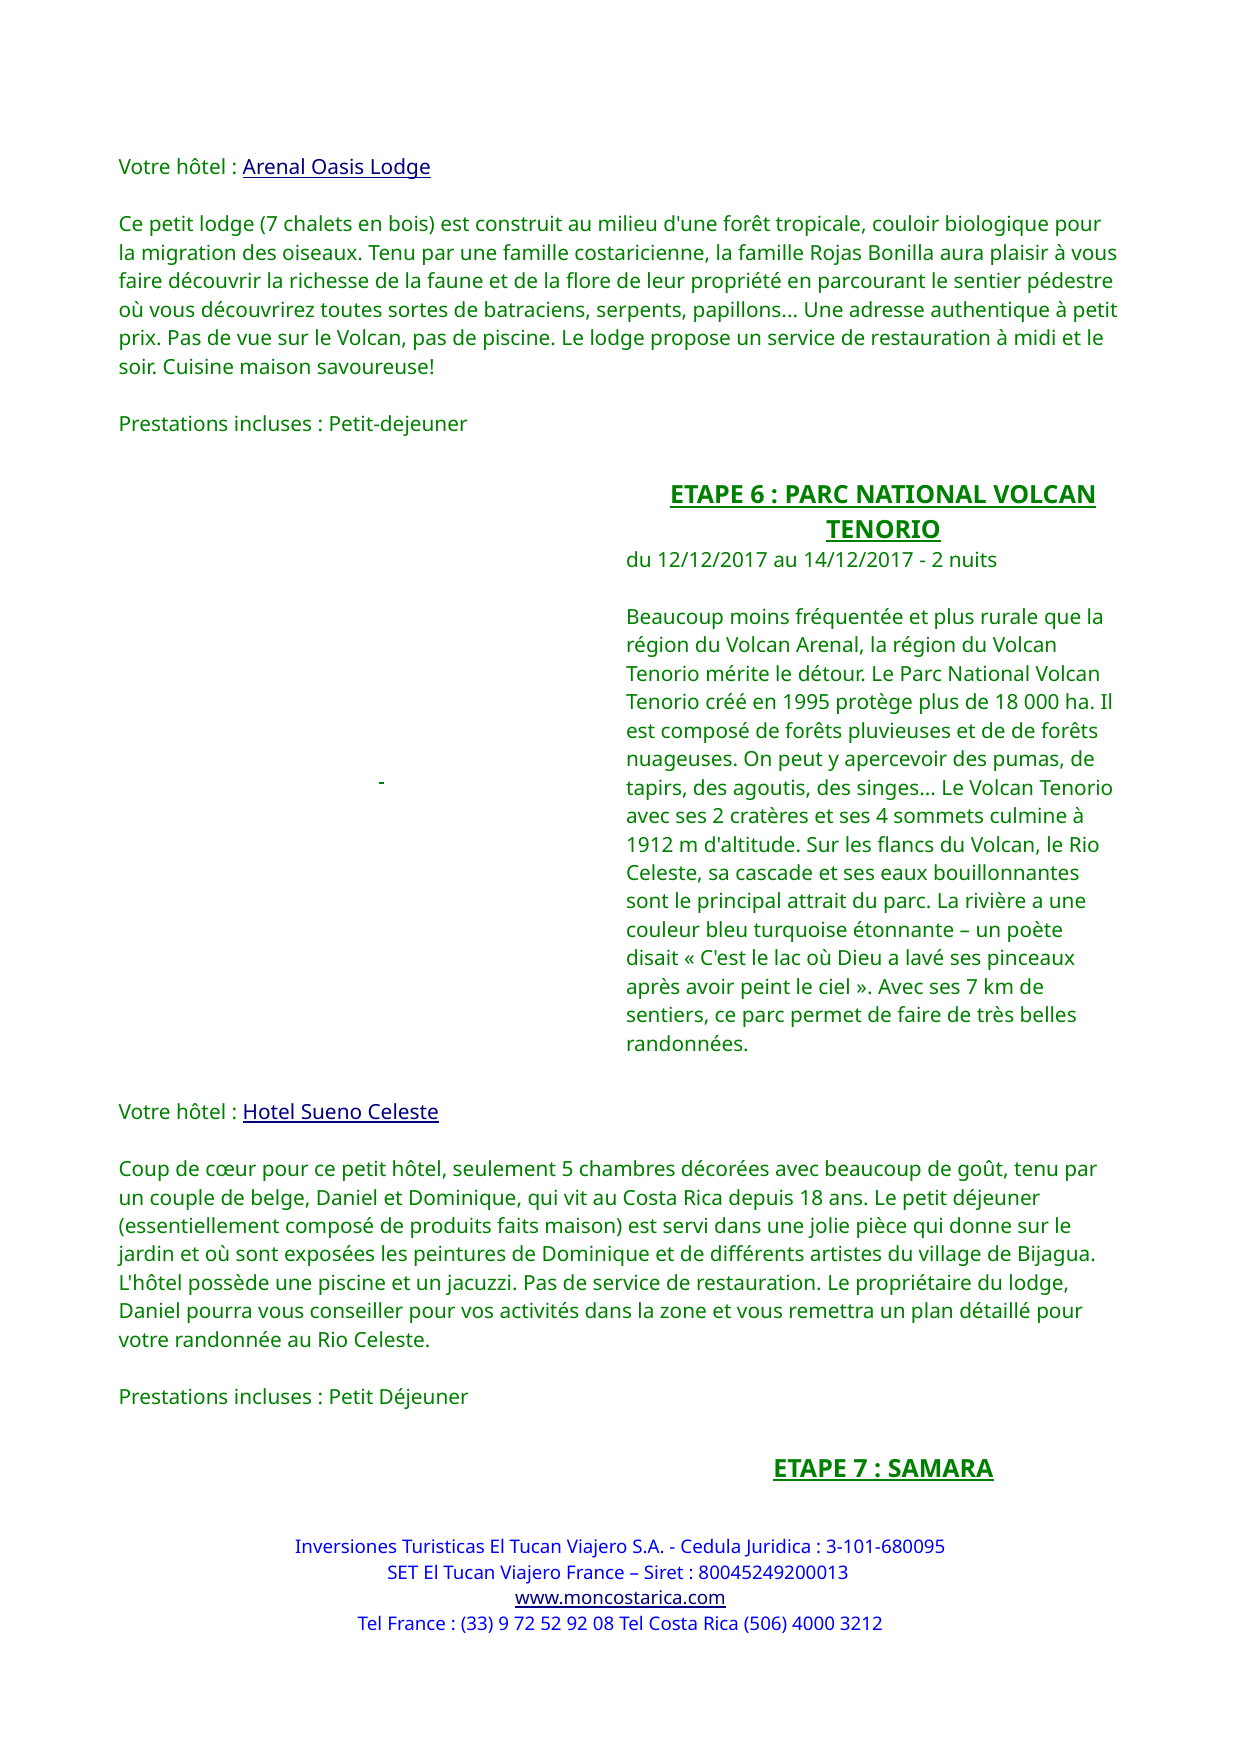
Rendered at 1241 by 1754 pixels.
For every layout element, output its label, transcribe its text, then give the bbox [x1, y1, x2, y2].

text Prestations incluses : Petit-dejeuner [118, 409, 1122, 437]
text Votre hôtel : Hotel Sueno Celeste [118, 1097, 1122, 1125]
text Votre hôtel : Arenal Oasis Lodge [118, 152, 1122, 181]
table_header ETAPE 6 : PARC NATIONAL VOLCAN TENORIO du 12/12/2017 au 14/12/2017 - 2 nuits Beaucoup moins fréquentée et plus rurale que la région du Volcan Arenal, la région du Volcan Tenorio mérite le détour. Le Parc National Volcan Tenorio créé en 1995 protège plus de 18 000 ha. Il est composé de forêts pluvieuses et de de forêts nuageuses. On peut y apercevoir des pumas, de tapirs, des agoutis, des singes... Le Volcan Tenorio avec ses 2 cratères et ses 4 sommets culmine à 1912 m d'altitude. Sur les flancs du Volcan, le Rio Celeste, sa cascade et ses eaux bouillonnantes sont le principal attrait du parc. La rivière a une couleur bleu turquoise étonnante – un poète disait « C'est le lac où Dieu a lavé ses pinceaux après avoir peint le ciel ». Avec ses 7 km de sentiers, ce parc permet de faire de très belles randonnées. [620, 471, 1122, 1063]
text Prestations incluses : Petit Déjeuner [118, 1382, 1122, 1410]
text Coup de cœur pour ce petit hôtel, seulement 5 chambres décorées avec beaucoup de goût, tenu par un couple de belge, Daniel et Dominique, qui vit au Costa Rica depuis 18 ans. Le petit déjeuner (essentiellement composé de produits faits maison) est servi dans une jolie pièce qui donne sur le jardin et où sont exposées les peintures de Dominique et de différents artistes du village de Bijagua. L'hôtel possède une piscine et un jacuzzi. Pas de service de restauration. Le propriétaire du lodge, Daniel pourra vous conseiller pour vos activités dans la zone et vous remettra un plan détaillé pour votre randonnée au Rio Celeste. [118, 1154, 1122, 1353]
text Ce petit lodge (7 chalets en bois) est construit au milieu d'une forêt tropicale, couloir biologique pour la migration des oiseaux. Tenu par une famille costaricienne, la famille Rojas Bonilla aura plaisir à vous faire découvrir la richesse de la faune et de la flore de leur propriété en parcourant le sentier pédestre où vous découvrirez toutes sortes de batraciens, serpents, papillons... Une adresse authentique à petit prix. Pas de vue sur le Volcan, pas de piscine. Le lodge propose un service de restauration à midi et le soir. Cuisine maison savoureuse! [118, 209, 1122, 380]
table_header ETAPE 7 : SAMARA [620, 1445, 1122, 1490]
table_header [118, 471, 620, 1063]
table_header [118, 1445, 620, 1490]
